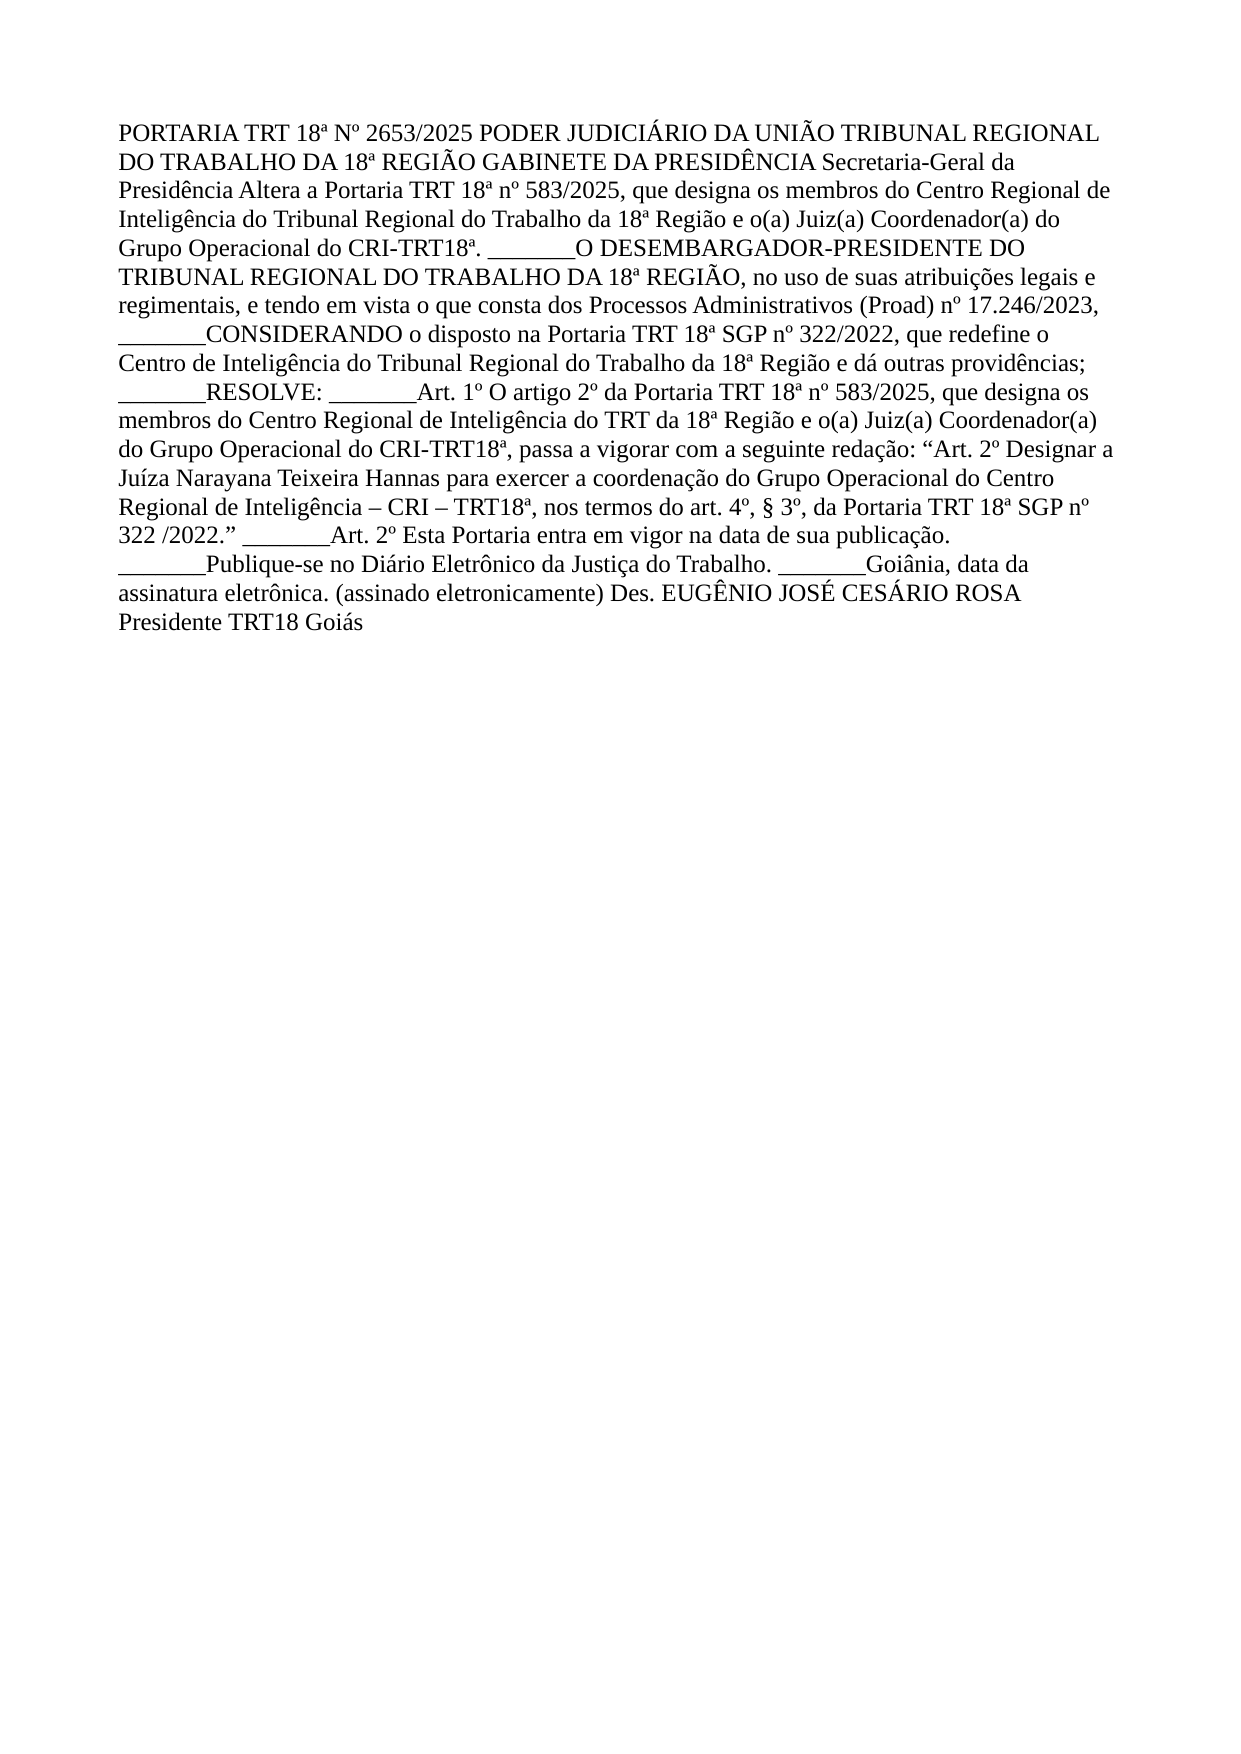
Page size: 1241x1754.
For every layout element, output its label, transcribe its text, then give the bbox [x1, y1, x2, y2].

text PORTARIA TRT 18ª Nº 2653/2025 PODER JUDICIÁRIO DA UNIÃO TRIBUNAL REGIONAL DO TRABALHO DA 18ª REGIÃO GABINETE DA PRESIDÊNCIA Secretaria-Geral da Presidência Altera a Portaria TRT 18ª nº 583/2025, que designa os membros do Centro Regional de Inteligência do Tribunal Regional do Trabalho da 18ª Região e o(a) Juiz(a) Coordenador(a) do Grupo Operacional do CRI-TRT18ª. _______O DESEMBARGADOR-PRESIDENTE DO TRIBUNAL REGIONAL DO TRABALHO DA 18ª REGIÃO, no uso de suas atribuições legais e regimentais, e tendo em vista o que consta dos Processos Administrativos (Proad) nº 17.246/2023, _______CONSIDERANDO o disposto na Portaria TRT 18ª SGP nº 322/2022, que redefine o Centro de Inteligência do Tribunal Regional do Trabalho da 18ª Região e dá outras providências; _______RESOLVE: _______Art. 1º O artigo 2º da Portaria TRT 18ª nº 583/2025, que designa os membros do Centro Regional de Inteligência do TRT da 18ª Região e o(a) Juiz(a) Coordenador(a) do Grupo Operacional do CRI-TRT18ª, passa a vigorar com a seguinte redação: “Art. 2º Designar a Juíza Narayana Teixeira Hannas para exercer a coordenação do Grupo Operacional do Centro Regional de Inteligência – CRI – TRT18ª, nos termos do art. 4º, § 3º, da Portaria TRT 18ª SGP nº 322 /2022.” _______Art. 2º Esta Portaria entra em vigor na data de sua publicação. _______Publique-se no Diário Eletrônico da Justiça do Trabalho. _______Goiânia, data da assinatura eletrônica. (assinado eletronicamente) Des. EUGÊNIO JOSÉ CESÁRIO ROSA Presidente TRT18 Goiás [118, 118, 1122, 636]
